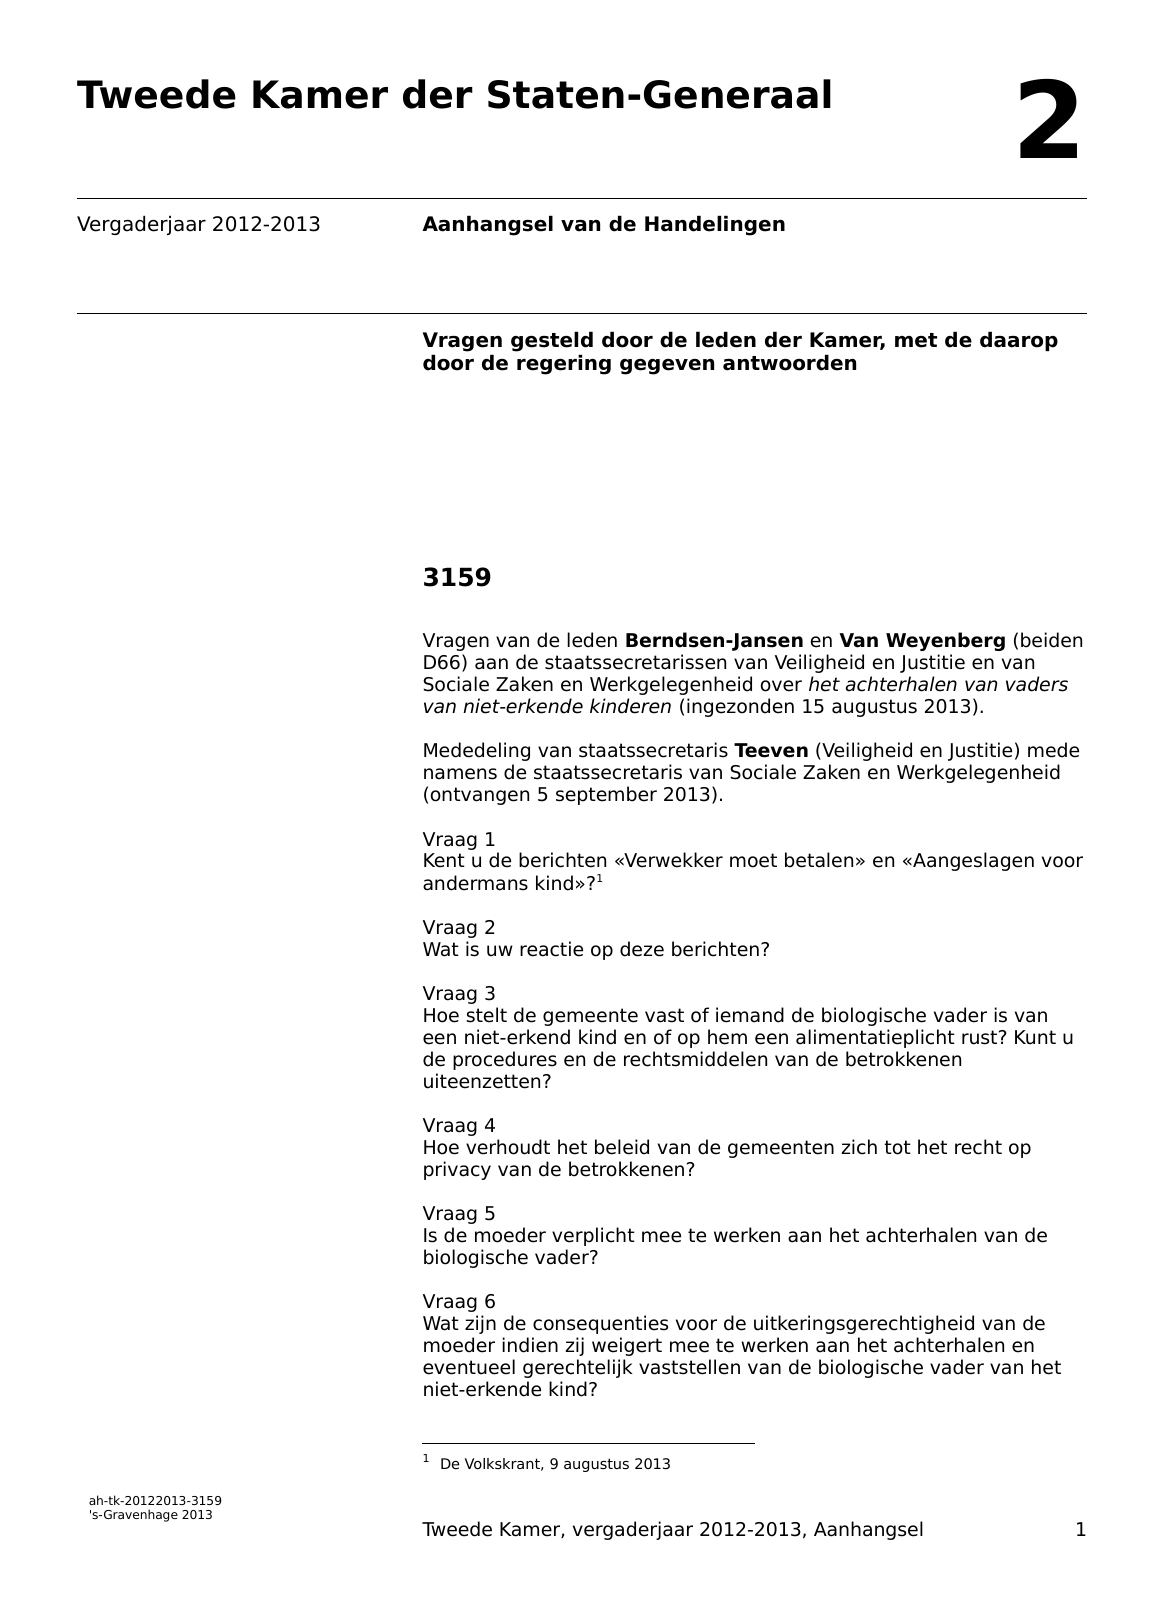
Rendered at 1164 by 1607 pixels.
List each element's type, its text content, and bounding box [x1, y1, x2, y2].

table_cell [77, 314, 422, 375]
text Vraag 3 [422, 983, 1087, 1005]
text Vraag 1 [422, 828, 1087, 850]
text Vraag 5 [422, 1203, 1087, 1225]
table_cell Vragen gesteld door de leden der Kamer, met de daarop door de regering gegeven antwoorden [422, 314, 1087, 375]
text Is de moeder verplicht mee te werken aan het achterhalen van de biologische vader? [422, 1225, 1087, 1269]
text Mededeling van staatssecretaris Teeven (Veiligheid en Justitie) mede namens de staatssecretaris van Sociale Zaken en Werkgelegenheid (ontvangen 5 september 2013). [422, 740, 1087, 806]
text Hoe stelt de gemeente vast of iemand de biologische vader is van een niet-erkend kind en of op hem een alimentatieplicht rust? Kunt u de procedures en de rechtsmiddelen van de betrokkenen uiteenzetten? [422, 1005, 1087, 1093]
text Hoe verhoudt het beleid van de gemeenten zich tot het recht op privacy van de betrokkenen? [422, 1137, 1087, 1181]
table_cell Aanhangsel van de Handelingen [422, 199, 1087, 313]
text Wat zijn de consequenties voor de uitkeringsgerechtigheid van de moeder indien zij weigert mee te werken aan het achterhalen en eventueel gerechtelijk vaststellen van de biologische vader van het niet-erkende kind? [422, 1313, 1087, 1401]
text Vraag 6 [422, 1291, 1087, 1313]
text Vraag 2 [422, 917, 1087, 938]
text Wat is uw reactie op deze berichten? [422, 938, 1087, 961]
text Vragen van de leden Berndsen-Jansen en Van Weyenberg (beiden D66) aan de staatssecretarissen van Veiligheid en Justitie en van Sociale Zaken en Werkgelegenheid over het achterhalen van vaders van niet-erkende kinderen (ingezonden 15 augustus 2013). [422, 630, 1087, 718]
table_header Tweede Kamer der Staten-Generaal [77, 59, 886, 198]
text Vraag 4 [422, 1115, 1087, 1137]
text 3159 [422, 563, 1087, 592]
text Kent u de berichten «Verwekker moet betalen» en «Aangeslagen voor andermans kind»? [422, 850, 1087, 894]
text 's-Gravenhage 2013 [88, 1508, 323, 1522]
table_cell Vergaderjaar 2012-2013 [77, 199, 422, 313]
text De Volkskrant, 9 augustus 2013 [422, 1452, 1087, 1474]
table_header 2 [886, 59, 1087, 198]
text ah-tk-20122013-3159 [88, 1494, 323, 1508]
